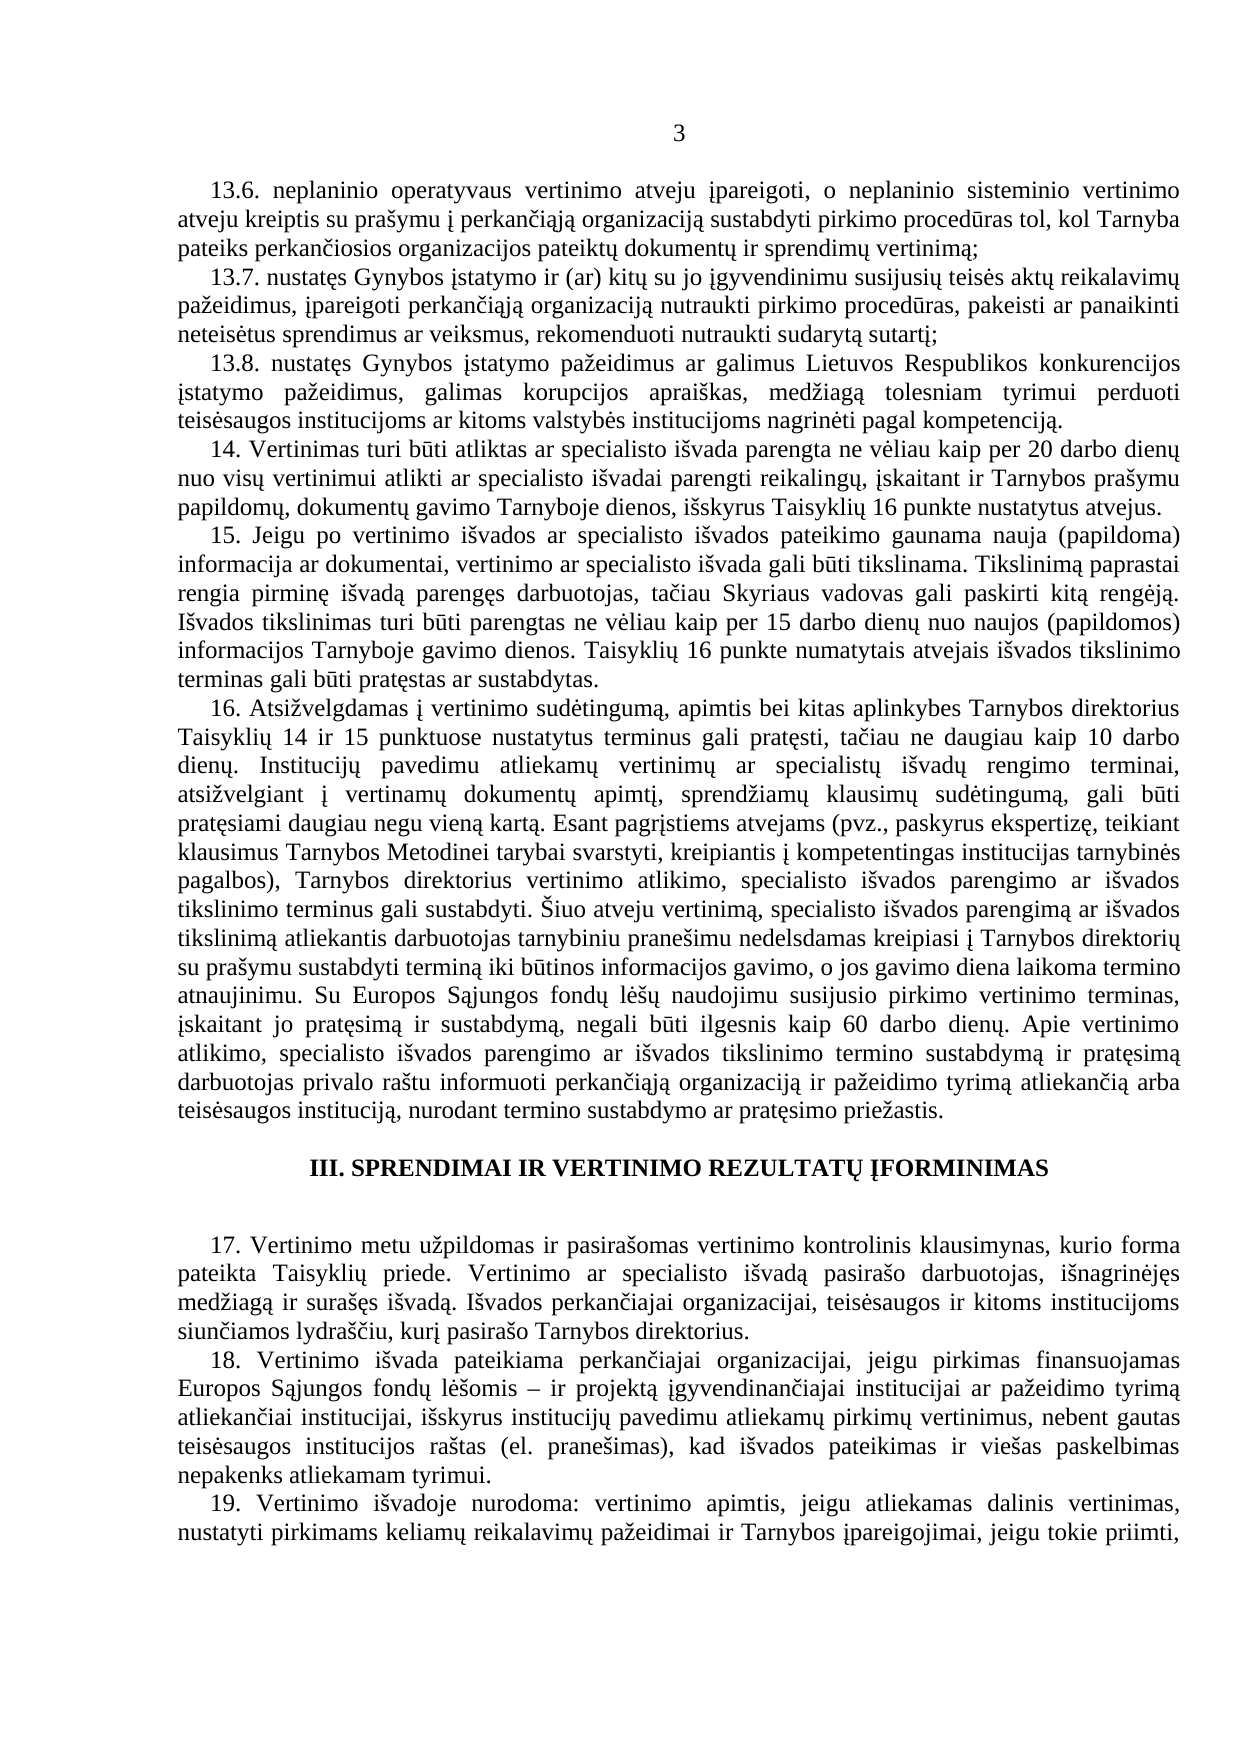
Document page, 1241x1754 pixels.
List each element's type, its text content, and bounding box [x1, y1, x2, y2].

text 18. Vertinimo išvada pateikiama perkančiajai organizacijai, jeigu pirkimas finansuojamas Europos Sąjungos fondų lėšomis – ir projektą įgyvendinančiajai institucijai ar pažeidimo tyrimą atliekančiai institucijai, išskyrus institucijų pavedimu atliekamų pirkimų vertinimus, nebent gautas teisėsaugos institucijos raštas (el. pranešimas), kad išvados pateikimas ir viešas paskelbimas nepakenks atliekamam tyrimui. [177, 1345, 1181, 1488]
text III. SPRENDIMAI IR VERTINIMO REZULTATŲ ĮFORMINIMAS [177, 1153, 1181, 1182]
text 14. Vertinimas turi būti atliktas ar specialisto išvada parengta ne vėliau kaip per 20 darbo dienų nuo visų vertinimui atlikti ar specialisto išvadai parengti reikalingų, įskaitant ir Tarnybos prašymu papildomų, dokumentų gavimo Tarnyboje dienos, išskyrus Taisyklių 16 punkte nustatytus atvejus. [177, 434, 1181, 521]
text 13.6. neplaninio operatyvaus vertinimo atveju įpareigoti, o neplaninio sisteminio vertinimo atveju kreiptis su prašymu į perkančiąją organizaciją sustabdyti pirkimo procedūras tol, kol Tarnyba pateiks perkančiosios organizacijos pateiktų dokumentų ir sprendimų vertinimą; [177, 176, 1181, 262]
text 15. Jeigu po vertinimo išvados ar specialisto išvados pateikimo gaunama nauja (papildoma) informacija ar dokumentai, vertinimo ar specialisto išvada gali būti tikslinama. Tikslinimą paprastai rengia pirminę išvadą parengęs darbuotojas, tačiau Skyriaus vadovas gali paskirti kitą rengėją. Išvados tikslinimas turi būti parengtas ne vėliau kaip per 15 darbo dienų nuo naujos (papildomos) informacijos Tarnyboje gavimo dienos. Taisyklių 16 punkte numatytais atvejais išvados tikslinimo terminas gali būti pratęstas ar sustabdytas. [177, 521, 1181, 693]
text 13.8. nustatęs Gynybos įstatymo pažeidimus ar galimus Lietuvos Respublikos konkurencijos įstatymo pažeidimus, galimas korupcijos apraiškas, medžiagą tolesniam tyrimui perduoti teisėsaugos institucijoms ar kitoms valstybės institucijoms nagrinėti pagal kompetenciją. [177, 348, 1181, 434]
text 16. Atsižvelgdamas į vertinimo sudėtingumą, apimtis bei kitas aplinkybes Tarnybos direktorius Taisyklių 14 ir 15 punktuose nustatytus terminus gali pratęsti, tačiau ne daugiau kaip 10 darbo dienų. Institucijų pavedimu atliekamų vertinimų ar specialistų išvadų rengimo terminai, atsižvelgiant į vertinamų dokumentų apimtį, sprendžiamų klausimų sudėtingumą, gali būti pratęsiami daugiau negu vieną kartą. Esant pagrįstiems atvejams (pvz., paskyrus ekspertizę, teikiant klausimus Tarnybos Metodinei tarybai svarstyti, kreipiantis į kompetentingas institucijas tarnybinės pagalbos), Tarnybos direktorius vertinimo atlikimo, specialisto išvados parengimo ar išvados tikslinimo terminus gali sustabdyti. Šiuo atveju vertinimą, specialisto išvados parengimą ar išvados tikslinimą atliekantis darbuotojas tarnybiniu pranešimu nedelsdamas kreipiasi į Tarnybos direktorių su prašymu sustabdyti terminą iki būtinos informacijos gavimo, o jos gavimo diena laikoma termino atnaujinimu. Su Europos Sąjungos fondų lėšų naudojimu susijusio pirkimo vertinimo terminas, įskaitant jo pratęsimą ir sustabdymą, negali būti ilgesnis kaip 60 darbo dienų. Apie vertinimo atlikimo, specialisto išvados parengimo ar išvados tikslinimo termino sustabdymą ir pratęsimą darbuotojas privalo raštu informuoti perkančiąją organizaciją ir pažeidimo tyrimą atliekančią arba teisėsaugos instituciją, nurodant termino sustabdymo ar pratęsimo priežastis. [177, 693, 1181, 1124]
text 13.7. nustatęs Gynybos įstatymo ir (ar) kitų su jo įgyvendinimu susijusių teisės aktų reikalavimų pažeidimus, įpareigoti perkančiąją organizaciją nutraukti pirkimo procedūras, pakeisti ar panaikinti neteisėtus sprendimus ar veiksmus, rekomenduoti nutraukti sudarytą sutartį; [177, 262, 1181, 348]
text 17. Vertinimo metu užpildomas ir pasirašomas vertinimo kontrolinis klausimynas, kurio forma pateikta Taisyklių priede. Vertinimo ar specialisto išvadą pasirašo darbuotojas, išnagrinėjęs medžiagą ir surašęs išvadą. Išvados perkančiajai organizacijai, teisėsaugos ir kitoms institucijoms siunčiamos lydraščiu, kurį pasirašo Tarnybos direktorius. [177, 1230, 1181, 1345]
text 19. Vertinimo išvadoje nurodoma: vertinimo apimtis, jeigu atliekamas dalinis vertinimas, nustatyti pirkimams keliamų reikalavimų pažeidimai ir Tarnybos įpareigojimai, jeigu tokie priimti, [177, 1488, 1181, 1546]
